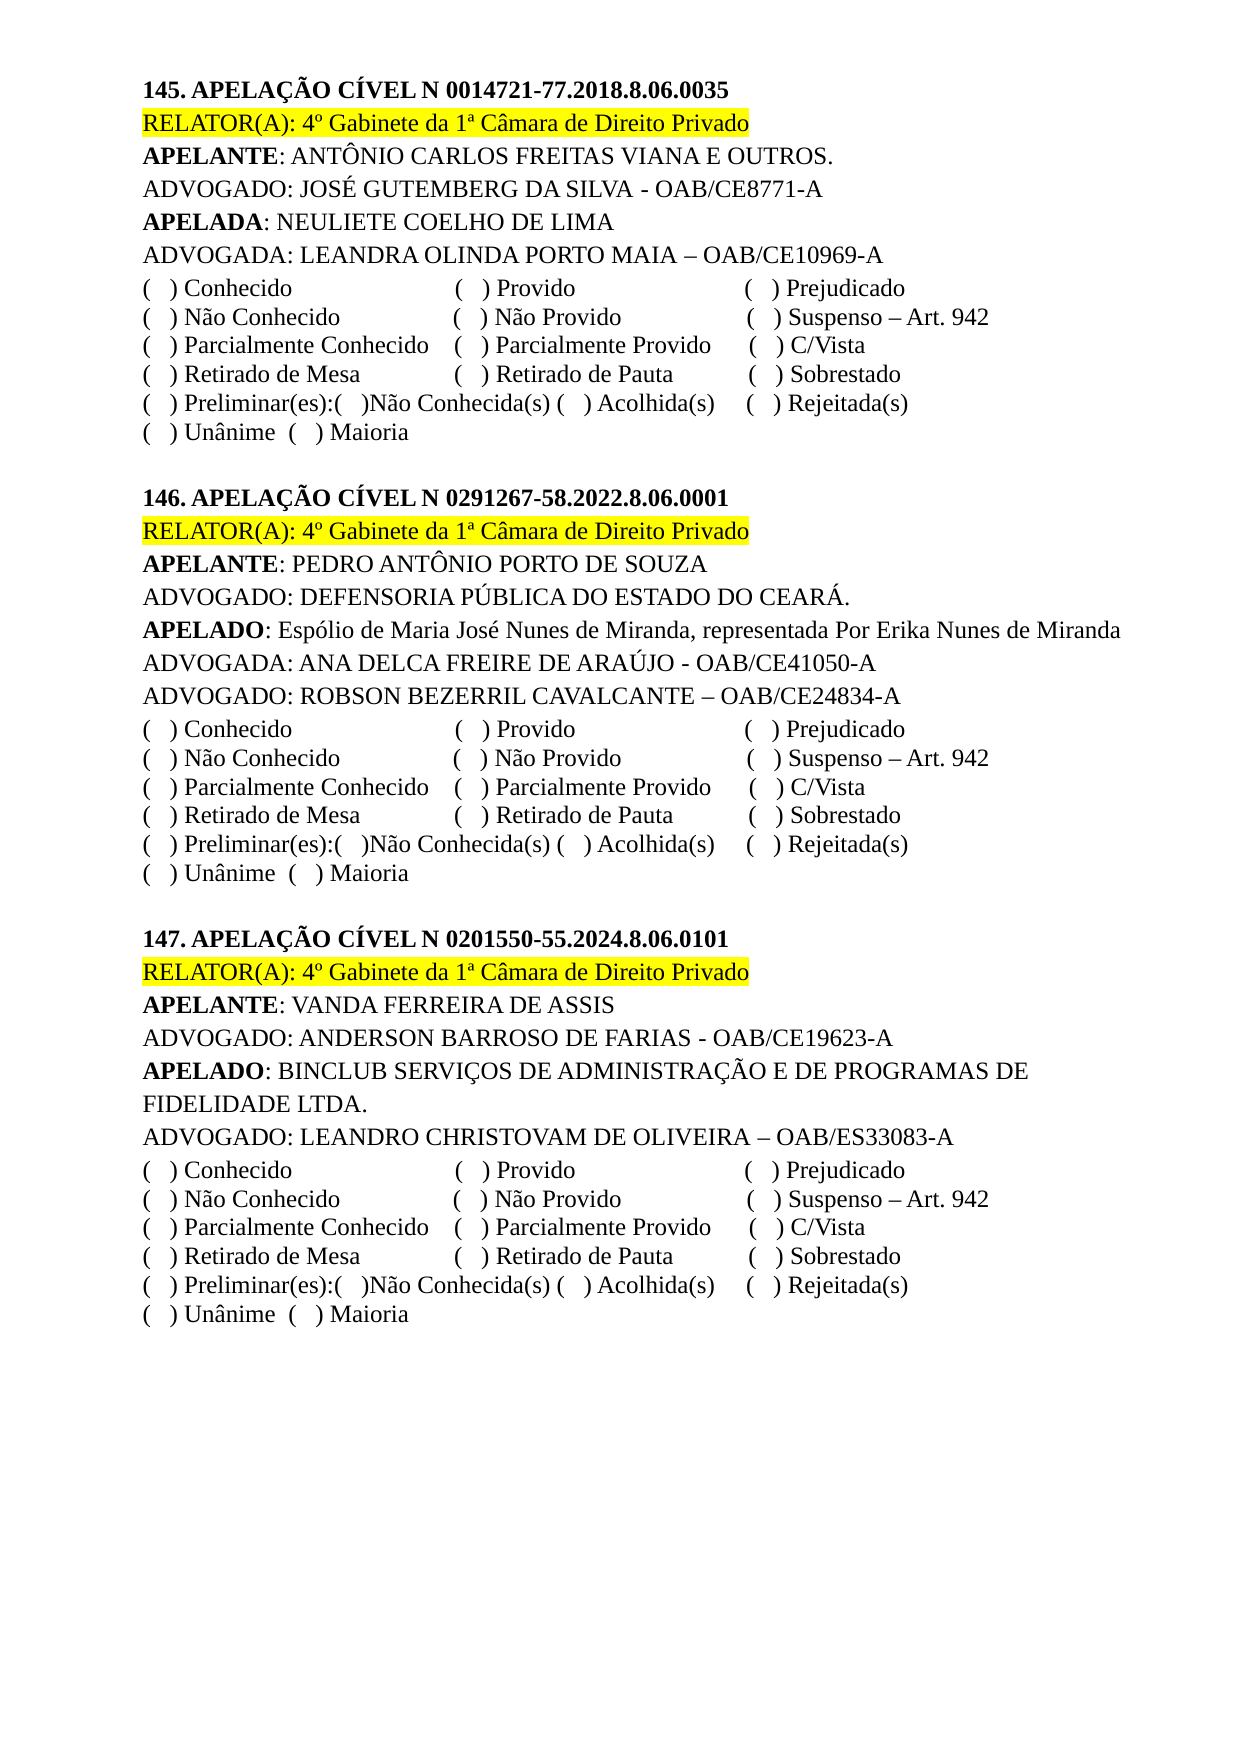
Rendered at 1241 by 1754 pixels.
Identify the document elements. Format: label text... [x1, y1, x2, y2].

text ( ) Retirado de Mesa ( ) Retirado de Pauta ( ) Sobrestado [142, 359, 1158, 388]
text ( ) Unânime ( ) Maioria 146. APELAÇÃO CÍVEL N 0291267-58.2022.8.06.0001 RELATOR(A): 4º Gabinete da 1ª Câmara de Direito Privado APELANTE: PEDRO ANTÔNIO PORTO DE SOUZA [142, 417, 1141, 578]
text ( ) Parcialmente Conhecido ( ) Parcialmente Provido ( ) C/Vista [142, 772, 1158, 800]
text ( ) Parcialmente Conhecido ( ) Parcialmente Provido ( ) C/Vista [142, 331, 1158, 359]
text ( ) Unânime ( ) Maioria [142, 1299, 1141, 1393]
text ( ) Unânime ( ) Maioria 147. APELAÇÃO CÍVEL N 0201550-55.2024.8.06.0101 RELATOR(A): 4º Gabinete da 1ª Câmara de Direito Privado APELANTE: VANDA FERREIRA DE ASSIS ADVOGADO: ANDERSON BARROSO DE FARIAS - OAB/CE19623-A APELADO: BINCLUB SERVIÇOS DE ADMINISTRAÇÃO E DE PROGRAMAS DE FIDELIDADE LTDA. ADVOGADO: LEANDRO CHRISTOVAM DE OLIVEIRA – OAB/ES33083-A [142, 858, 1141, 1151]
text ( ) Não Conhecido ( ) Não Provido ( ) Suspenso – Art. 942 [142, 302, 1158, 331]
text ( ) Conhecido ( ) Provido ( ) Prejudicado [142, 273, 1141, 302]
text ( ) Preliminar(es):( )Não Conhecida(s) ( ) Acolhida(s) ( ) Rejeitada(s) [142, 388, 1158, 417]
text 145. APELAÇÃO CÍVEL N 0014721-77.2018.8.06.0035 RELATOR(A): 4º Gabinete da 1ª Câmara de Direito Privado APELANTE: ANTÔNIO CARLOS FREITAS VIANA E OUTROS. [142, 75, 1141, 170]
text ( ) Conhecido ( ) Provido ( ) Prejudicado [142, 1155, 1141, 1184]
text ADVOGADO: JOSÉ GUTEMBERG DA SILVA - OAB/CE8771-A APELADA: NEULIETE COELHO DE LIMA ADVOGADA: LEANDRA OLINDA PORTO MAIA – OAB/CE10969-A [142, 174, 1141, 269]
text ( ) Retirado de Mesa ( ) Retirado de Pauta ( ) Sobrestado [142, 800, 1158, 829]
text ( ) Retirado de Mesa ( ) Retirado de Pauta ( ) Sobrestado [142, 1241, 1158, 1270]
text ( ) Conhecido ( ) Provido ( ) Prejudicado [142, 714, 1141, 743]
text ( ) Preliminar(es):( )Não Conhecida(s) ( ) Acolhida(s) ( ) Rejeitada(s) [142, 829, 1158, 858]
text ( ) Preliminar(es):( )Não Conhecida(s) ( ) Acolhida(s) ( ) Rejeitada(s) [142, 1270, 1158, 1299]
text ( ) Parcialmente Conhecido ( ) Parcialmente Provido ( ) C/Vista [142, 1212, 1158, 1241]
text ADVOGADO: DEFENSORIA PÚBLICA DO ESTADO DO CEARÁ. APELADO: Espólio de Maria José Nunes de Miranda, representada Por Erika Nunes de Miranda ADVOGADA: ANA DELCA FREIRE DE ARAÚJO - OAB/CE41050-A ADVOGADO: ROBSON BEZERRIL CAVALCANTE – OAB/CE24834-A [142, 582, 1141, 710]
text ( ) Não Conhecido ( ) Não Provido ( ) Suspenso – Art. 942 [142, 743, 1158, 772]
text ( ) Não Conhecido ( ) Não Provido ( ) Suspenso – Art. 942 [142, 1184, 1158, 1212]
